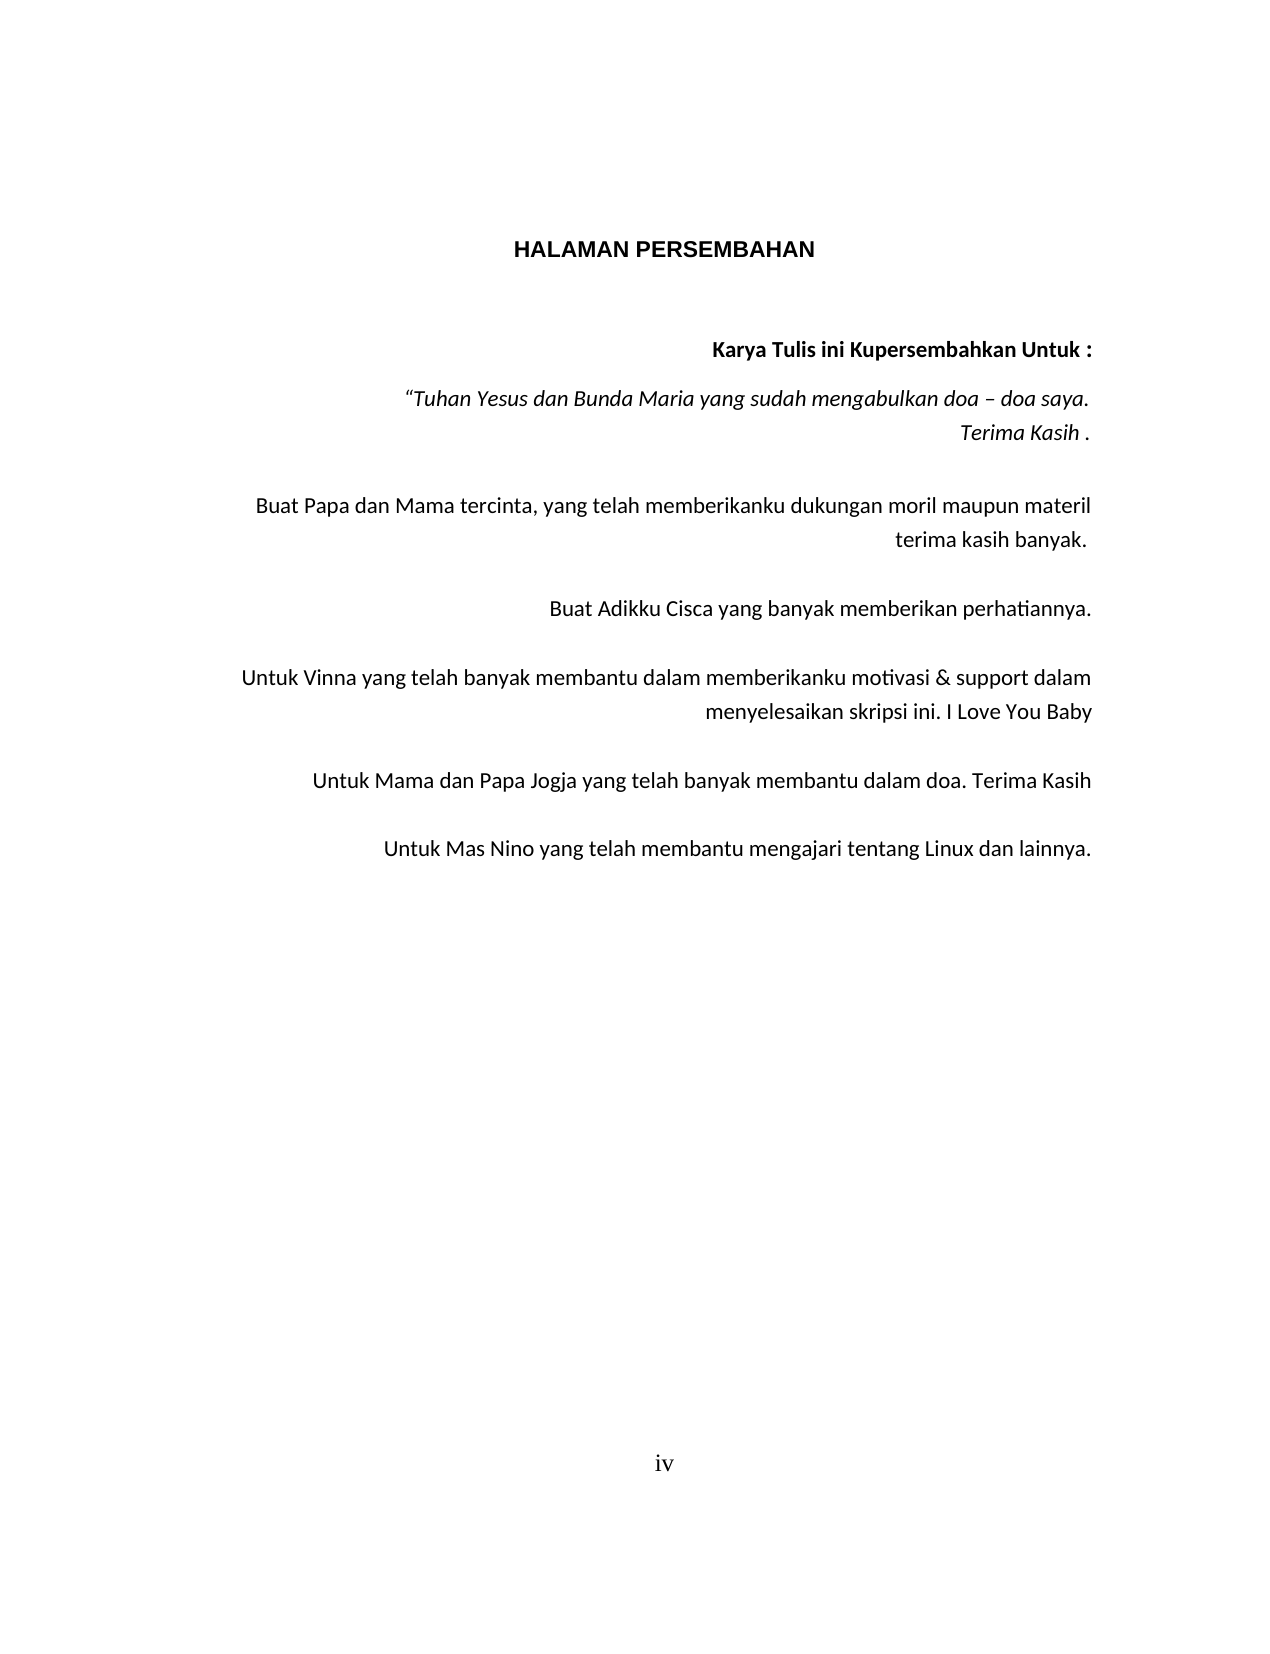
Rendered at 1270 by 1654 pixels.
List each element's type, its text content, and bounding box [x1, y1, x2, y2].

text Untuk Mama dan Papa Jogja yang telah banyak membantu dalam doa. Terima Kasih [236, 771, 1092, 794]
text “Tuhan Yesus dan Bunda Maria yang sudah mengabulkan doa – doa saya. Terima Kasih . [349, 389, 1092, 446]
text Untuk Mas Nino yang telah membantu mengajari tentang Linux dan lainnya. [236, 840, 1092, 863]
text Buat Papa dan Mama tercinta, yang telah memberikanku dukungan moril maupun materil terima kasih banyak. [236, 496, 1092, 553]
text Karya Tulis ini Kupersembahkan Untuk : [274, 339, 1092, 364]
text Untuk Vinna yang telah banyak membantu dalam memberikanku motivasi & support dalam menyelesaikan skripsi ini. I Love You Baby [236, 668, 1092, 725]
text HALAMAN PERSEMBAHAN [236, 236, 1092, 262]
text Buat Adikku Cisca yang banyak memberikan perhatiannya. [236, 599, 1092, 622]
